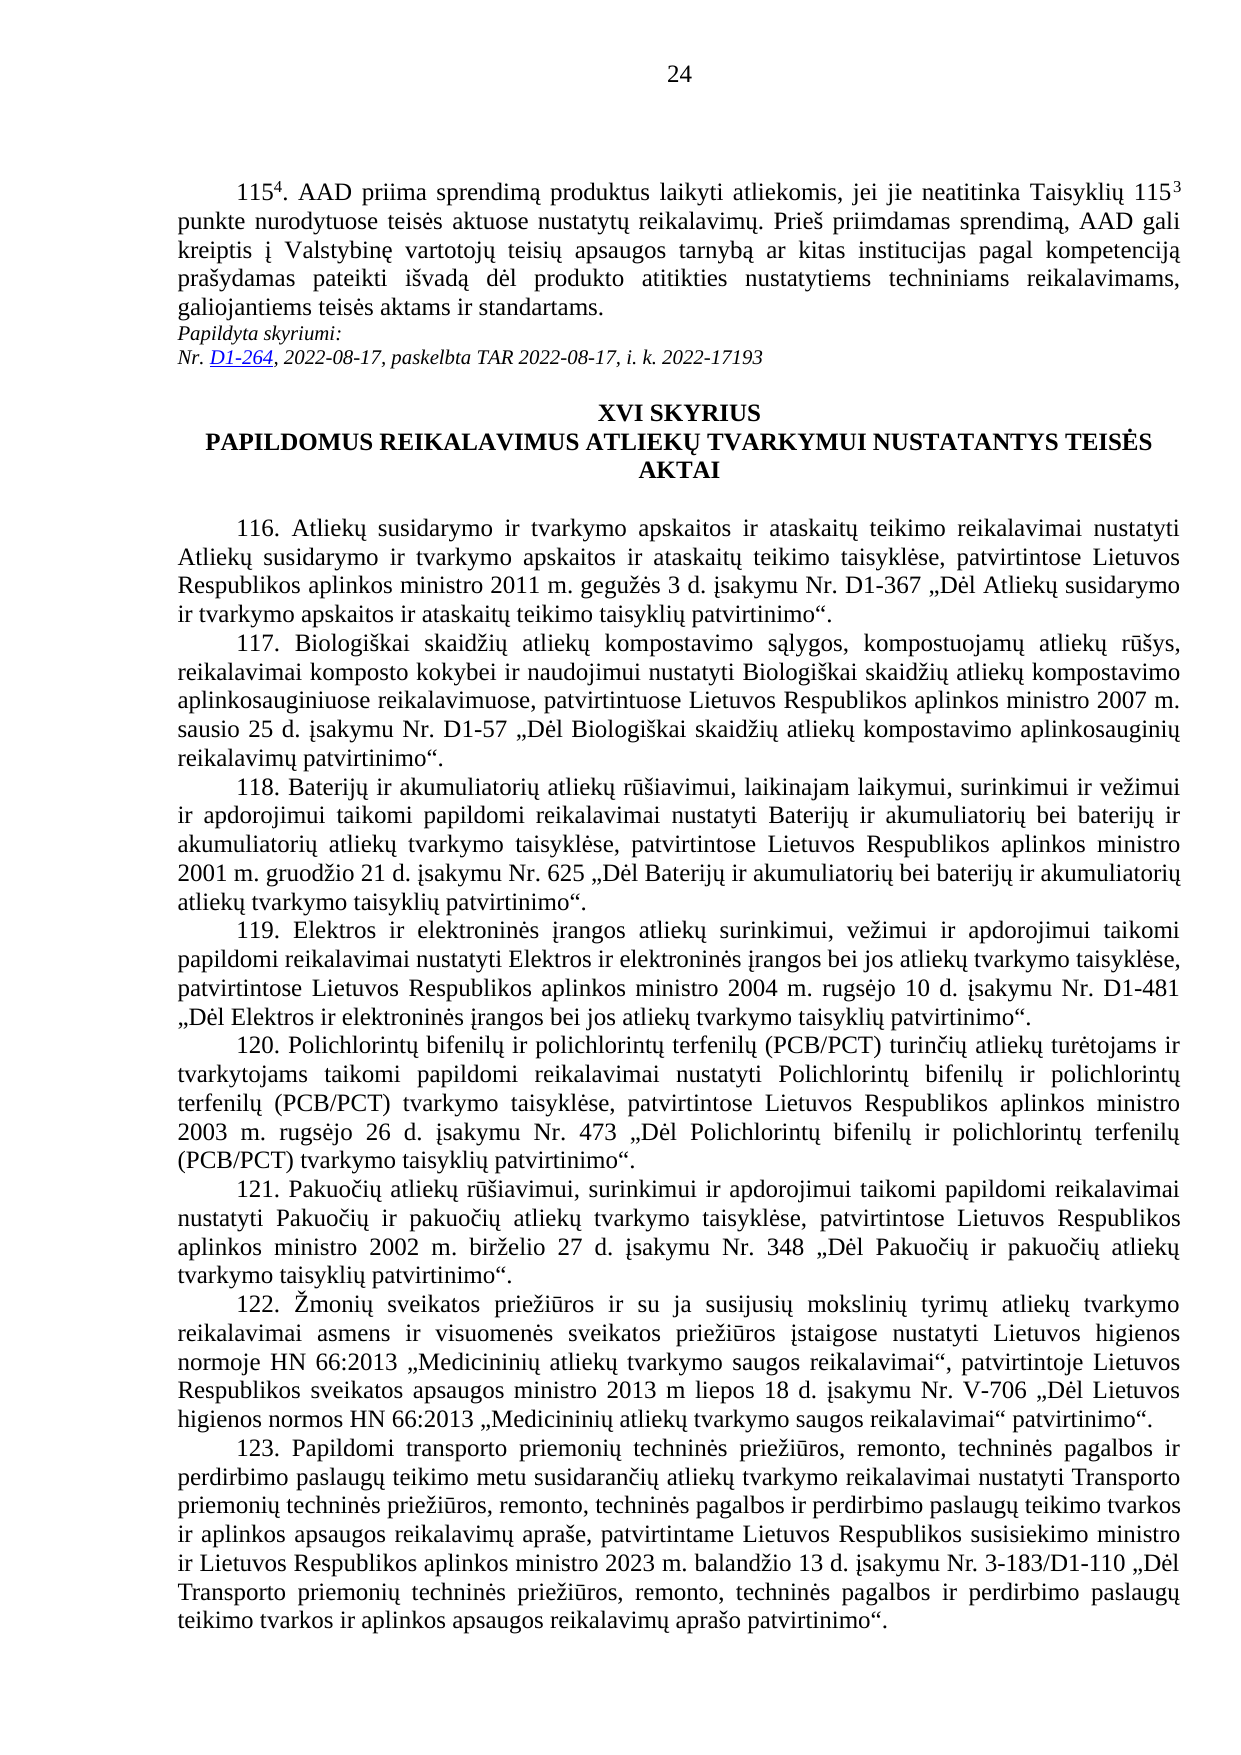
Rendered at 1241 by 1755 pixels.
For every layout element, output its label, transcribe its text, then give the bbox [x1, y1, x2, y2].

text 122. Žmonių sveikatos priežiūros ir su ja susijusių mokslinių tyrimų atliekų tvarkymo reikalavimai asmens ir visuomenės sveikatos priežiūros įstaigose nustatyti Lietuvos higienos normoje HN 66:2013 „Medicininių atliekų tvarkymo saugos reikalavimai“, patvirtintoje Lietuvos Respublikos sveikatos apsaugos ministro 2013 m liepos 18 d. įsakymu Nr. V-706 „Dėl Lietuvos higienos normos HN 66:2013 „Medicininių atliekų tvarkymo saugos reikalavimai“ patvirtinimo“. [177, 1289, 1181, 1433]
text Nr. D1-264, 2022-08-17, paskelbta TAR 2022-08-17, i. k. 2022-17193 [177, 345, 1181, 369]
text 123. Papildomi transporto priemonių techninės priežiūros, remonto, techninės pagalbos ir perdirbimo paslaugų teikimo metu susidarančių atliekų tvarkymo reikalavimai nustatyti Transporto priemonių techninės priežiūros, remonto, techninės pagalbos ir perdirbimo paslaugų teikimo tvarkos ir aplinkos apsaugos reikalavimų apraše, patvirtintame Lietuvos Respublikos susisiekimo ministro ir Lietuvos Respublikos aplinkos ministro 2023 m. balandžio 13 d. įsakymu Nr. 3-183/D1-110 „Dėl Transporto priemonių techninės priežiūros, remonto, techninės pagalbos ir perdirbimo paslaugų teikimo tvarkos ir aplinkos apsaugos reikalavimų aprašo patvirtinimo“. [177, 1433, 1181, 1634]
text 119. Elektros ir elektroninės įrangos atliekų surinkimui, vežimui ir apdorojimui taikomi papildomi reikalavimai nustatyti Elektros ir elektroninės įrangos bei jos atliekų tvarkymo taisyklėse, patvirtintose Lietuvos Respublikos aplinkos ministro 2004 m. rugsėjo 10 d. įsakymu Nr. D1-481 „Dėl Elektros ir elektroninės įrangos bei jos atliekų tvarkymo taisyklių patvirtinimo“. [177, 915, 1181, 1030]
text Papildyta skyriumi: [177, 321, 1181, 345]
text 117. Biologiškai skaidžių atliekų kompostavimo sąlygos, kompostuojamų atliekų rūšys, reikalavimai komposto kokybei ir naudojimui nustatyti Biologiškai skaidžių atliekų kompostavimo aplinkosauginiuose reikalavimuose, patvirtintuose Lietuvos Respublikos aplinkos ministro 2007 m. sausio 25 d. įsakymu Nr. D1-57 „Dėl Biologiškai skaidžių atliekų kompostavimo aplinkosauginių reikalavimų patvirtinimo“. [177, 628, 1181, 772]
text 116. Atliekų susidarymo ir tvarkymo apskaitos ir ataskaitų teikimo reikalavimai nustatyti Atliekų susidarymo ir tvarkymo apskaitos ir ataskaitų teikimo taisyklėse, patvirtintose Lietuvos Respublikos aplinkos ministro 2011 m. gegužės 3 d. įsakymu Nr. D1-367 „Dėl Atliekų susidarymo ir tvarkymo apskaitos ir ataskaitų teikimo taisyklių patvirtinimo“. [177, 513, 1181, 628]
text Papildomus reikalavimus atliekų tvarkymui nustatantys teisės aktai [177, 427, 1181, 484]
text 121. Pakuočių atliekų rūšiavimui, surinkimui ir apdorojimui taikomi papildomi reikalavimai nustatyti Pakuočių ir pakuočių atliekų tvarkymo taisyklėse, patvirtintose Lietuvos Respublikos aplinkos ministro 2002 m. birželio 27 d. įsakymu Nr. 348 „Dėl Pakuočių ir pakuočių atliekų tvarkymo taisyklių patvirtinimo“. [177, 1174, 1181, 1289]
text 118. Baterijų ir akumuliatorių atliekų rūšiavimui, laikinajam laikymui, surinkimui ir vežimui ir apdorojimui taikomi papildomi reikalavimai nustatyti Baterijų ir akumuliatorių bei baterijų ir akumuliatorių atliekų tvarkymo taisyklėse, patvirtintose Lietuvos Respublikos aplinkos ministro 2001 m. gruodžio 21 d. įsakymu Nr. 625 „Dėl Baterijų ir akumuliatorių bei baterijų ir akumuliatorių atliekų tvarkymo taisyklių patvirtinimo“. [177, 772, 1181, 915]
text 120. Polichlorintų bifenilų ir polichlorintų terfenilų (PCB/PCT) turinčių atliekų turėtojams ir tvarkytojams taikomi papildomi reikalavimai nustatyti Polichlorintų bifenilų ir polichlorintų terfenilų (PCB/PCT) tvarkymo taisyklėse, patvirtintose Lietuvos Respublikos aplinkos ministro 2003 m. rugsėjo 26 d. įsakymu Nr. 473 „Dėl Polichlorintų bifenilų ir polichlorintų terfenilų (PCB/PCT) tvarkymo taisyklių patvirtinimo“. [177, 1030, 1181, 1174]
text 1154. AAD priima sprendimą produktus laikyti atliekomis, jei jie neatitinka Taisyklių 1153 punkte nurodytuose teisės aktuose nustatytų reikalavimų. Prieš priimdamas sprendimą, AAD gali kreiptis į Valstybinę vartotojų teisių apsaugos tarnybą ar kitas institucijas pagal kompetenciją prašydamas pateikti išvadą dėl produkto atitikties nustatytiems techniniams reikalavimams, galiojantiems teisės aktams ir standartams. [177, 177, 1181, 321]
text XVI SKYRIUS [177, 398, 1181, 427]
